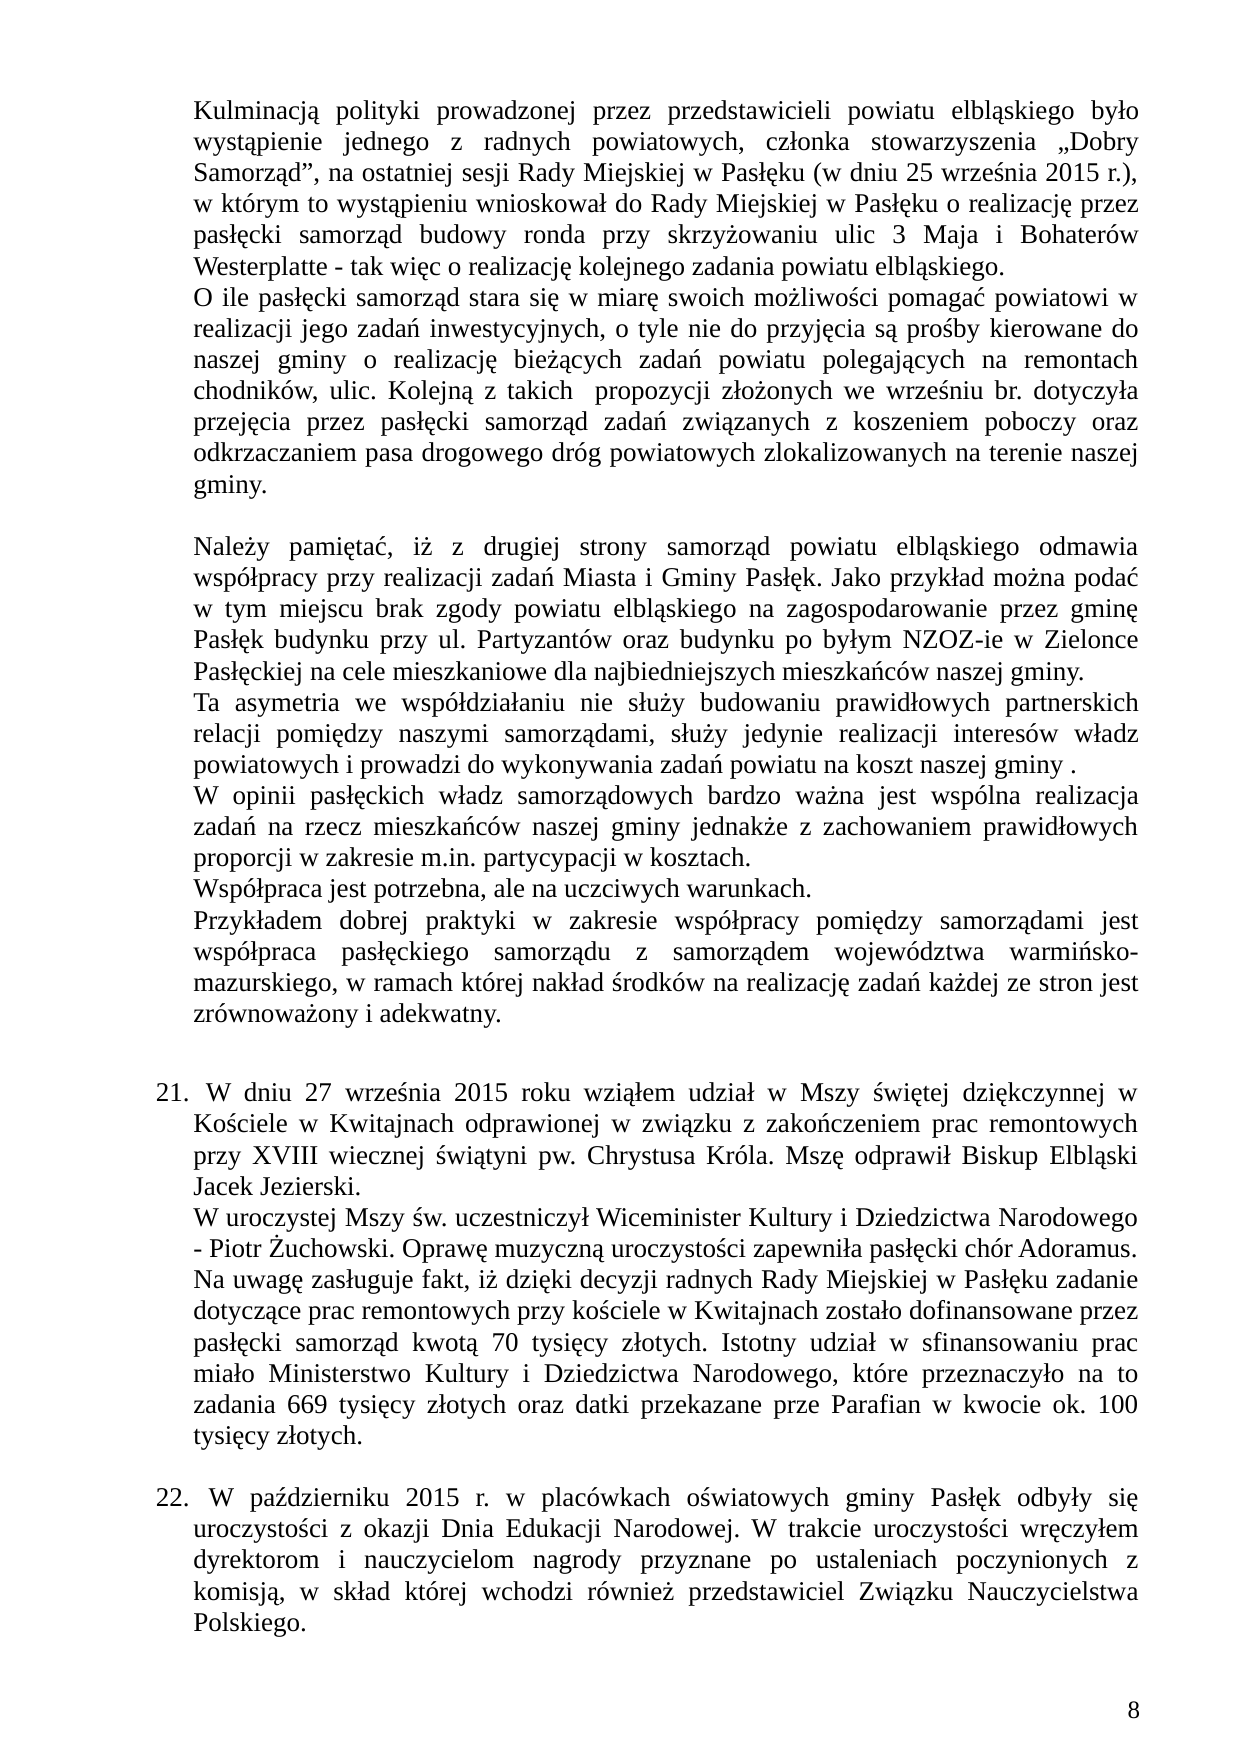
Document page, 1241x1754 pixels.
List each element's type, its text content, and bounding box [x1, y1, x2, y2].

list O ile pasłęcki samorząd stara się w miarę swoich możliwości pomagać powiatowi w realizacji jego zadań inwestycyjnych, o tyle nie do przyjęcia są prośby kierowane do naszej gminy o realizację bieżących zadań powiatu polegających na remontach chodników, ulic. Kolejną z takich propozycji złożonych we wrześniu br. dotyczyła przejęcia przez pasłęcki samorząd zadań związanych z koszeniem poboczy oraz odkrzaczaniem pasa drogowego dróg powiatowych zlokalizowanych na terenie naszej gminy. [156, 281, 1140, 499]
list Współpraca jest potrzebna, ale na uczciwych warunkach. [156, 873, 1140, 904]
list Na uwagę zasługuje fakt, iż dzięki decyzji radnych Rady Miejskiej w Pasłęku zadanie dotyczące prac remontowych przy kościele w Kwitajnach zostało dofinansowane przez pasłęcki samorząd kwotą 70 tysięcy złotych. Istotny udział w sfinansowaniu prac miało Ministerstwo Kultury i Dziedzictwa Narodowego, które przeznaczyło na to zadania 669 tysięcy złotych oraz datki przekazane prze Parafian w kwocie ok. 100 tysięcy złotych. [156, 1263, 1140, 1450]
list W dniu 27 września 2015 roku wziąłem udział w Mszy świętej dziękczynnej w Kościele w Kwitajnach odprawionej w związku z zakończeniem prac remontowych przy XVIII wiecznej świątyni pw. Chrystusa Króla. Mszę odprawił Biskup Elbląski Jacek Jezierski. [156, 1076, 1140, 1201]
list Ta asymetria we współdziałaniu nie służy budowaniu prawidłowych partnerskich relacji pomiędzy naszymi samorządami, służy jedynie realizacji interesów władz powiatowych i prowadzi do wykonywania zadań powiatu na koszt naszej gminy . [156, 686, 1140, 779]
list Należy pamiętać, iż z drugiej strony samorząd powiatu elbląskiego odmawia współpracy przy realizacji zadań Miasta i Gminy Pasłęk. Jako przykład można podać w tym miejscu brak zgody powiatu elbląskiego na zagospodarowanie przez gminę Pasłęk budynku przy ul. Partyzantów oraz budynku po byłym NZOZ-ie w Zielonce Pasłęckiej na cele mieszkaniowe dla najbiedniejszych mieszkańców naszej gminy. [156, 530, 1140, 686]
list Kulminacją polityki prowadzonej przez przedstawicieli powiatu elbląskiego było wystąpienie jednego z radnych powiatowych, członka stowarzyszenia „Dobry Samorząd”, na ostatniej sesji Rady Miejskiej w Pasłęku (w dniu 25 września 2015 r.), w którym to wystąpieniu wnioskował do Rady Miejskiej w Pasłęku o realizację przez pasłęcki samorząd budowy ronda przy skrzyżowaniu ulic 3 Maja i Bohaterów Westerplatte - tak więc o realizację kolejnego zadania powiatu elbląskiego. [156, 94, 1140, 281]
list W październiku 2015 r. w placówkach oświatowych gminy Pasłęk odbyły się uroczystości z okazji Dnia Edukacji Narodowej. W trakcie uroczystości wręczyłem dyrektorom i nauczycielom nagrody przyznane po ustaleniach poczynionych z komisją, w skład której wchodzi również przedstawiciel Związku Nauczycielstwa Polskiego. [156, 1481, 1140, 1637]
list Przykładem dobrej praktyki w zakresie współpracy pomiędzy samorządami jest współpraca pasłęckiego samorządu z samorządem województwa warmińsko-mazurskiego, w ramach której nakład środków na realizację zadań każdej ze stron jest zrównoważony i adekwatny. [156, 904, 1140, 1028]
list W opinii pasłęckich władz samorządowych bardzo ważna jest wspólna realizacja zadań na rzecz mieszkańców naszej gminy jednakże z zachowaniem prawidłowych proporcji w zakresie m.in. partycypacji w kosztach. [156, 779, 1140, 873]
list W uroczystej Mszy św. uczestniczył Wiceminister Kultury i Dziedzictwa Narodowego - Piotr Żuchowski. Oprawę muzyczną uroczystości zapewniła pasłęcki chór Adoramus. [156, 1201, 1140, 1263]
